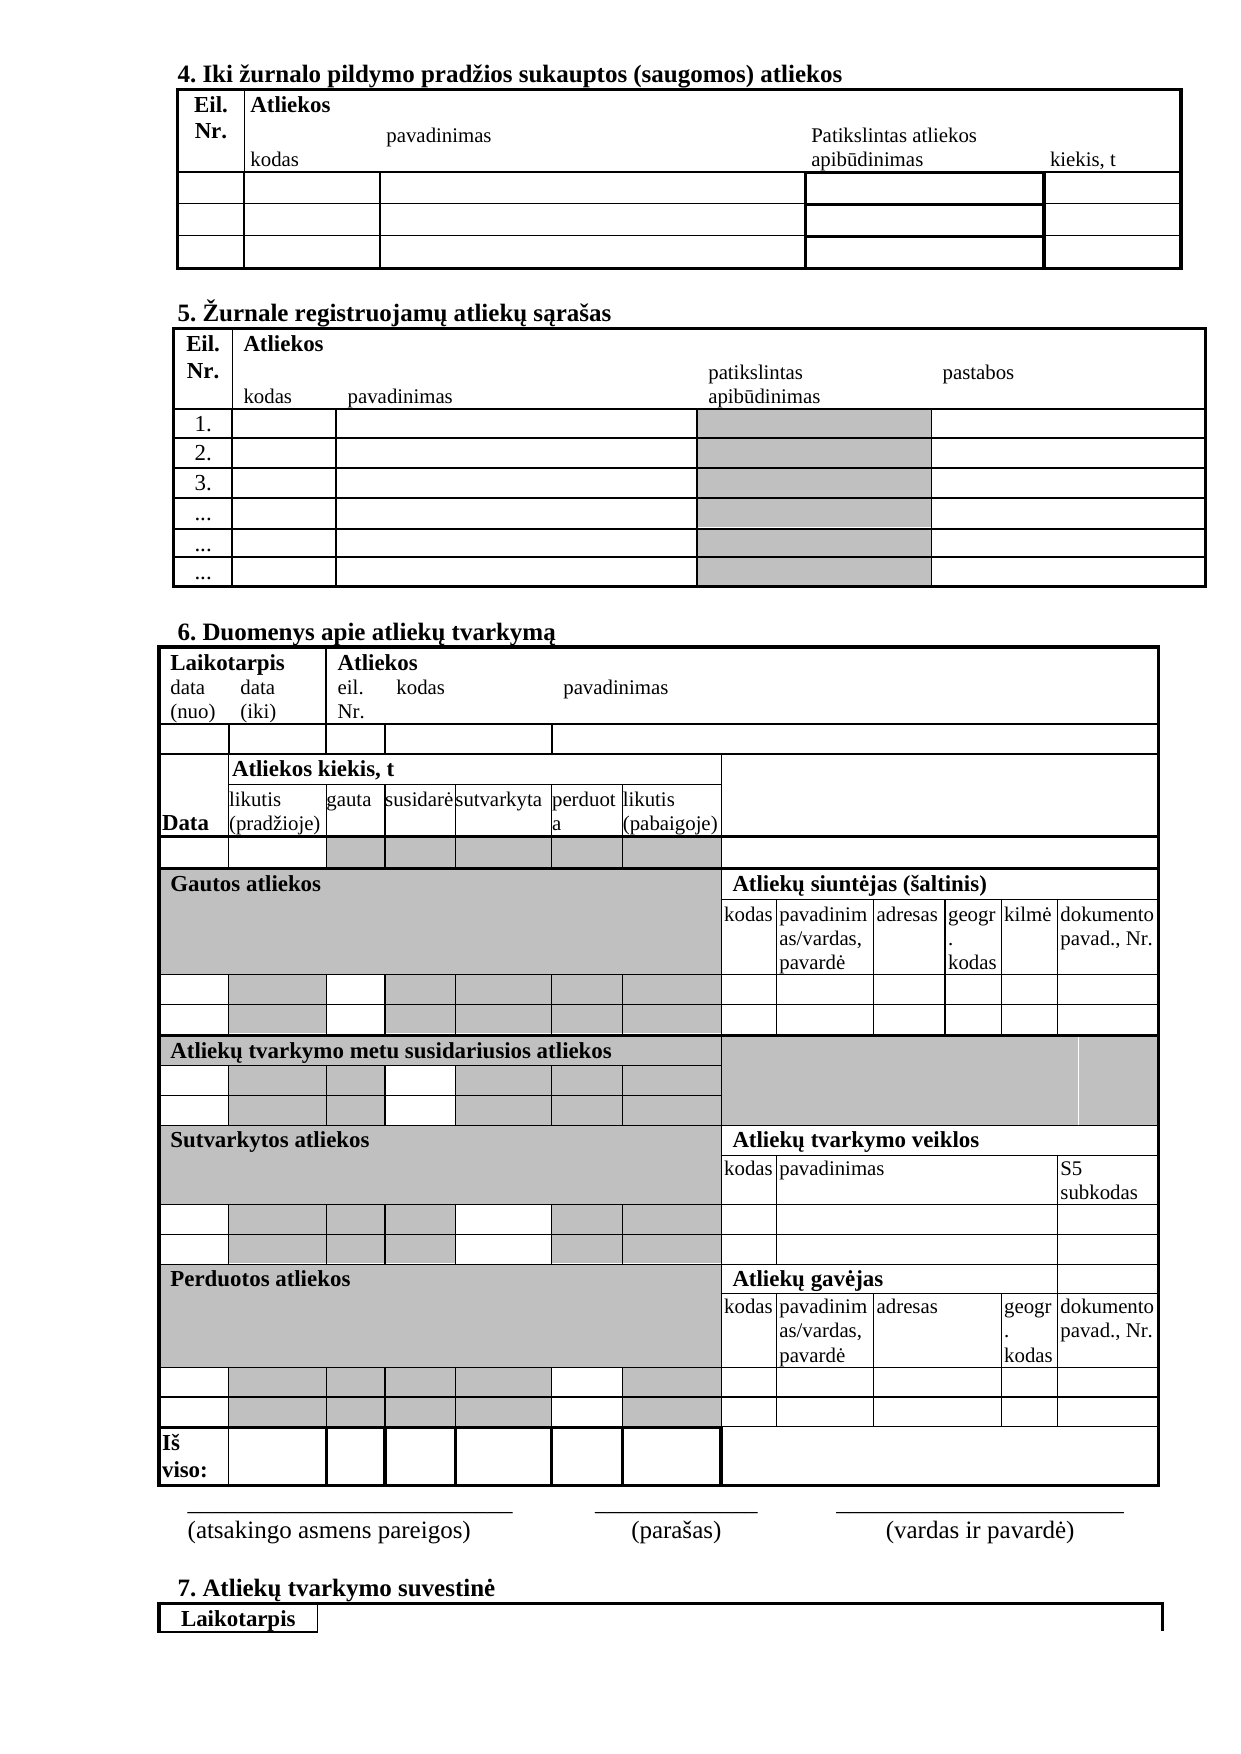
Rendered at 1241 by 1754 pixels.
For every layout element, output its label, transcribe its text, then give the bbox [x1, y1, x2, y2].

table_cell eil. Nr. [327, 675, 385, 723]
table_header Eil. Nr. [175, 330, 232, 408]
table_cell [744, 1095, 866, 1125]
table_cell [698, 439, 931, 467]
table_cell pastabos [931, 357, 1204, 408]
table_cell [866, 1065, 981, 1095]
table_cell geogr. kodas [946, 900, 1001, 974]
table_cell [932, 499, 1204, 527]
table_cell __________________________ (atsakingo asmens pareigos) [176, 1487, 544, 1544]
table_cell [161, 838, 228, 867]
table_cell [456, 1398, 551, 1426]
table_cell [1002, 1005, 1057, 1033]
table_cell [552, 975, 622, 1004]
table_cell [553, 725, 1157, 753]
table_cell data (nuo) [161, 675, 229, 723]
table_header [336, 330, 697, 357]
table_cell Atliekų tvarkymo veiklos [722, 1126, 1057, 1155]
table_cell pavadinimas [336, 357, 697, 408]
table_cell Atliekų siuntėjas (šaltinis) [722, 870, 1157, 899]
table_cell [1040, 1037, 1078, 1065]
table_cell [386, 1005, 455, 1033]
table_cell [161, 1235, 228, 1263]
table_cell [623, 1005, 721, 1033]
table_cell [807, 238, 1042, 267]
table_cell kodas [233, 357, 336, 408]
table_cell [229, 975, 326, 1004]
table_cell [623, 1368, 721, 1396]
table_header Atliekos [233, 330, 336, 357]
table_cell [552, 1205, 622, 1234]
table_header Laikotarpis [161, 649, 325, 675]
table_cell [777, 1205, 1057, 1234]
table_cell [932, 439, 1204, 467]
text 7. Atliekų tvarkymo suvestinė [177, 1573, 1181, 1602]
table_cell kilmė [1002, 900, 1057, 974]
table_header [1044, 91, 1179, 120]
table_cell [327, 1066, 384, 1095]
table_cell [981, 1065, 1040, 1095]
table_cell [866, 1037, 981, 1065]
table_cell [245, 236, 379, 267]
table_cell [807, 206, 1042, 235]
table_cell [229, 838, 326, 867]
table_cell [386, 975, 455, 1004]
table_cell [386, 1398, 455, 1426]
table_cell [624, 1429, 719, 1483]
table_cell [161, 1368, 228, 1396]
table_cell [1079, 1095, 1157, 1125]
table_cell Atliekos kiekis, t [229, 755, 721, 784]
table_cell [327, 1096, 384, 1125]
table_cell [1152, 1487, 1159, 1544]
table_cell pavadinimas/vardas, pavardė [777, 900, 873, 974]
table_cell ... [175, 558, 231, 585]
table_cell adresas [874, 900, 944, 974]
table_cell [981, 1095, 1040, 1125]
table_cell [1079, 1037, 1157, 1065]
table_cell [981, 1037, 1040, 1065]
table_cell dokumento pavad., Nr. [1058, 1294, 1157, 1367]
table_cell ... [175, 530, 231, 556]
table_cell [623, 1398, 721, 1426]
table_header Atliekos [245, 91, 805, 120]
table_cell [1159, 1484, 1163, 1544]
table_cell [722, 1065, 744, 1095]
table_cell [1058, 975, 1157, 1004]
table_cell [744, 1037, 866, 1065]
table_cell [1057, 1126, 1157, 1155]
table_cell [381, 204, 804, 235]
table_cell [457, 1429, 550, 1483]
table_cell [233, 410, 335, 437]
table_cell Perduotos atliekos [161, 1265, 721, 1367]
table_cell [179, 173, 243, 203]
table_cell [229, 1096, 326, 1125]
table_cell [161, 1096, 228, 1125]
table_cell [327, 1005, 384, 1033]
table_cell [229, 1429, 325, 1483]
table_cell [386, 1096, 455, 1125]
table_cell [722, 1368, 776, 1396]
table_cell Sutvarkytos atliekos [161, 1126, 721, 1204]
table_cell [229, 1005, 326, 1033]
table_cell [161, 1398, 228, 1426]
table_cell 3. [175, 469, 231, 497]
table_cell [229, 1235, 326, 1263]
table_cell sutvarkyta [456, 785, 551, 835]
table_header [931, 330, 1204, 357]
table_cell pavadinimas/vardas, pavardė [777, 1294, 873, 1367]
table_cell [552, 1066, 622, 1095]
table_cell [623, 1066, 721, 1095]
table_cell [161, 1066, 228, 1095]
table_header Atliekos [327, 649, 1157, 675]
table_header [805, 91, 1044, 120]
table_cell [337, 558, 696, 585]
table_cell [229, 1368, 326, 1396]
table_cell [1046, 173, 1179, 203]
table_cell [698, 558, 931, 585]
table_cell [623, 975, 721, 1004]
table_cell [233, 530, 335, 556]
table_cell [456, 1368, 551, 1396]
table_cell [179, 204, 243, 235]
text 5. Žurnale registruojamų atliekų sąrašas [177, 298, 1181, 327]
table_cell [874, 1005, 944, 1033]
table_cell [722, 1205, 776, 1234]
table_cell [456, 1066, 551, 1095]
table_cell [552, 1398, 622, 1426]
table_header Eil. Nr. [179, 91, 244, 171]
table_cell adresas [874, 1294, 1001, 1367]
table_cell [1058, 1265, 1157, 1293]
table_cell likutis (pabaigoje) [623, 785, 721, 835]
table_cell [932, 558, 1204, 585]
table_cell [327, 1205, 384, 1234]
table_cell [456, 838, 551, 867]
table_cell [327, 1398, 384, 1426]
table_cell [328, 1429, 383, 1483]
table_cell [722, 975, 776, 1004]
table_cell [386, 838, 455, 867]
table_cell kodas [722, 1156, 776, 1204]
table_cell [337, 439, 696, 467]
table_cell [722, 755, 1157, 784]
table_cell [866, 1095, 981, 1125]
table_cell [552, 1005, 622, 1033]
table_cell [1002, 1368, 1057, 1396]
table_cell [456, 1205, 551, 1234]
table_cell [327, 725, 384, 753]
table_cell [337, 499, 696, 527]
table_cell [245, 173, 379, 203]
table_cell gauta [327, 785, 384, 835]
table_cell [932, 469, 1204, 497]
table_cell [245, 204, 379, 235]
table_cell [722, 1235, 776, 1263]
table_cell [722, 1005, 776, 1033]
table_cell [327, 975, 384, 1004]
table_cell kodas [245, 120, 380, 171]
table_cell [161, 1005, 228, 1033]
table_cell [1002, 1398, 1057, 1426]
table_header Laikotarpis [161, 1605, 317, 1631]
table_cell kodas [722, 900, 776, 974]
table_cell [623, 1205, 721, 1234]
table_cell patikslintas apibūdinimas [697, 357, 931, 408]
table_cell [381, 173, 804, 203]
table_cell [552, 838, 622, 867]
table_cell [552, 1096, 622, 1125]
table_cell susidarė [386, 785, 455, 835]
table_cell [161, 975, 228, 1004]
table_cell [456, 1235, 551, 1263]
table_cell geogr. kodas [1002, 1294, 1057, 1367]
table_cell [807, 174, 1042, 203]
table_cell Patikslintas atliekos apibūdinimas [805, 120, 1044, 171]
table_cell [1058, 1235, 1157, 1263]
table_cell [874, 1368, 1001, 1396]
table_cell kodas [722, 1294, 776, 1367]
table_cell [233, 439, 335, 467]
table_cell [698, 469, 931, 497]
table_cell [387, 1429, 454, 1483]
table_cell [386, 1368, 455, 1396]
table_cell [552, 1235, 622, 1263]
table_header [318, 1605, 1161, 1631]
table_cell [161, 725, 228, 753]
table_cell [1058, 1398, 1157, 1426]
table_cell [722, 1095, 744, 1125]
table_cell [1058, 1368, 1157, 1396]
table_cell [229, 1398, 326, 1426]
table_cell [233, 558, 335, 585]
table_cell [932, 410, 1204, 437]
table_cell _____________ (parašas) [544, 1487, 808, 1544]
table_cell [932, 530, 1204, 556]
table_cell [327, 1368, 384, 1396]
table_cell [386, 725, 551, 753]
table_cell likutis (pradžioje) [229, 785, 326, 835]
table_cell [229, 1066, 326, 1095]
table_cell [777, 1398, 873, 1426]
table_cell [623, 838, 721, 867]
table_cell dokumento pavad., Nr. [1058, 900, 1157, 974]
table_cell [159, 1487, 176, 1544]
table_cell [552, 1368, 622, 1396]
table_cell Gautos atliekos [161, 870, 721, 974]
table_cell [230, 725, 325, 753]
table_cell [946, 975, 1001, 1004]
table_cell [1058, 1005, 1157, 1033]
table_cell [229, 1205, 326, 1234]
table_cell [777, 1368, 873, 1396]
table_cell [553, 1429, 621, 1483]
table_cell [722, 838, 1157, 867]
table_cell [233, 499, 335, 527]
table_cell [722, 784, 1157, 835]
table_cell [233, 469, 335, 497]
table_cell [698, 410, 931, 437]
table_cell ... [175, 499, 231, 527]
table_cell [623, 1096, 721, 1125]
table_cell [1046, 204, 1179, 235]
table_cell [327, 838, 384, 867]
table_cell [723, 1427, 1157, 1483]
table_cell [1046, 236, 1179, 267]
table_cell S5 subkodas [1058, 1156, 1157, 1204]
table_cell pavadinimas [777, 1156, 1057, 1204]
table_cell [179, 236, 243, 267]
table_cell [777, 1235, 1057, 1263]
table_cell _______________________ (vardas ir pavardė) [808, 1487, 1152, 1544]
table_cell [1040, 1065, 1078, 1095]
table_cell [946, 1005, 1001, 1033]
table_cell Data [161, 755, 228, 835]
table_cell [386, 1205, 455, 1234]
table_cell [1058, 1205, 1157, 1234]
table_cell [386, 1066, 455, 1095]
table_cell kodas [385, 675, 552, 723]
table_cell [722, 1398, 776, 1426]
table_cell [1002, 975, 1057, 1004]
table_cell [456, 1005, 551, 1033]
table_cell [874, 975, 944, 1004]
table_cell 1. [175, 410, 231, 437]
table_cell Atliekų gavėjas [722, 1265, 1057, 1293]
table_cell [1040, 1095, 1078, 1125]
table_cell [337, 469, 696, 497]
table_cell [722, 1037, 744, 1065]
table_cell [386, 1235, 455, 1263]
table_cell [874, 1398, 1001, 1426]
table_cell [1079, 1065, 1157, 1095]
text 4. Iki žurnalo pildymo pradžios sukauptos (saugomos) atliekos [177, 59, 1181, 88]
table_cell [698, 530, 931, 556]
table_cell Iš viso: [161, 1429, 228, 1483]
table_cell [456, 1096, 551, 1125]
table_cell [161, 1205, 228, 1234]
table_cell data (iki) [229, 675, 325, 723]
table_cell [327, 1235, 384, 1263]
table_cell [337, 410, 696, 437]
table_cell [337, 530, 696, 556]
table_cell perduota [552, 785, 622, 835]
table_cell Atliekų tvarkymo metu susidariusios atliekos [161, 1037, 721, 1065]
table_cell [698, 499, 931, 527]
text 6. Duomenys apie atliekų tvarkymą [177, 617, 1181, 645]
table_cell [744, 1065, 866, 1095]
table_header [697, 330, 931, 357]
table_cell 2. [175, 439, 231, 467]
table_cell pavadinimas [552, 675, 1157, 723]
table_cell [777, 1005, 873, 1033]
table_cell [623, 1235, 721, 1263]
table_cell [777, 975, 873, 1004]
table_cell pavadinimas [380, 120, 805, 171]
table_cell kiekis, t [1044, 120, 1179, 171]
table_cell [381, 236, 804, 267]
table_cell [456, 975, 551, 1004]
